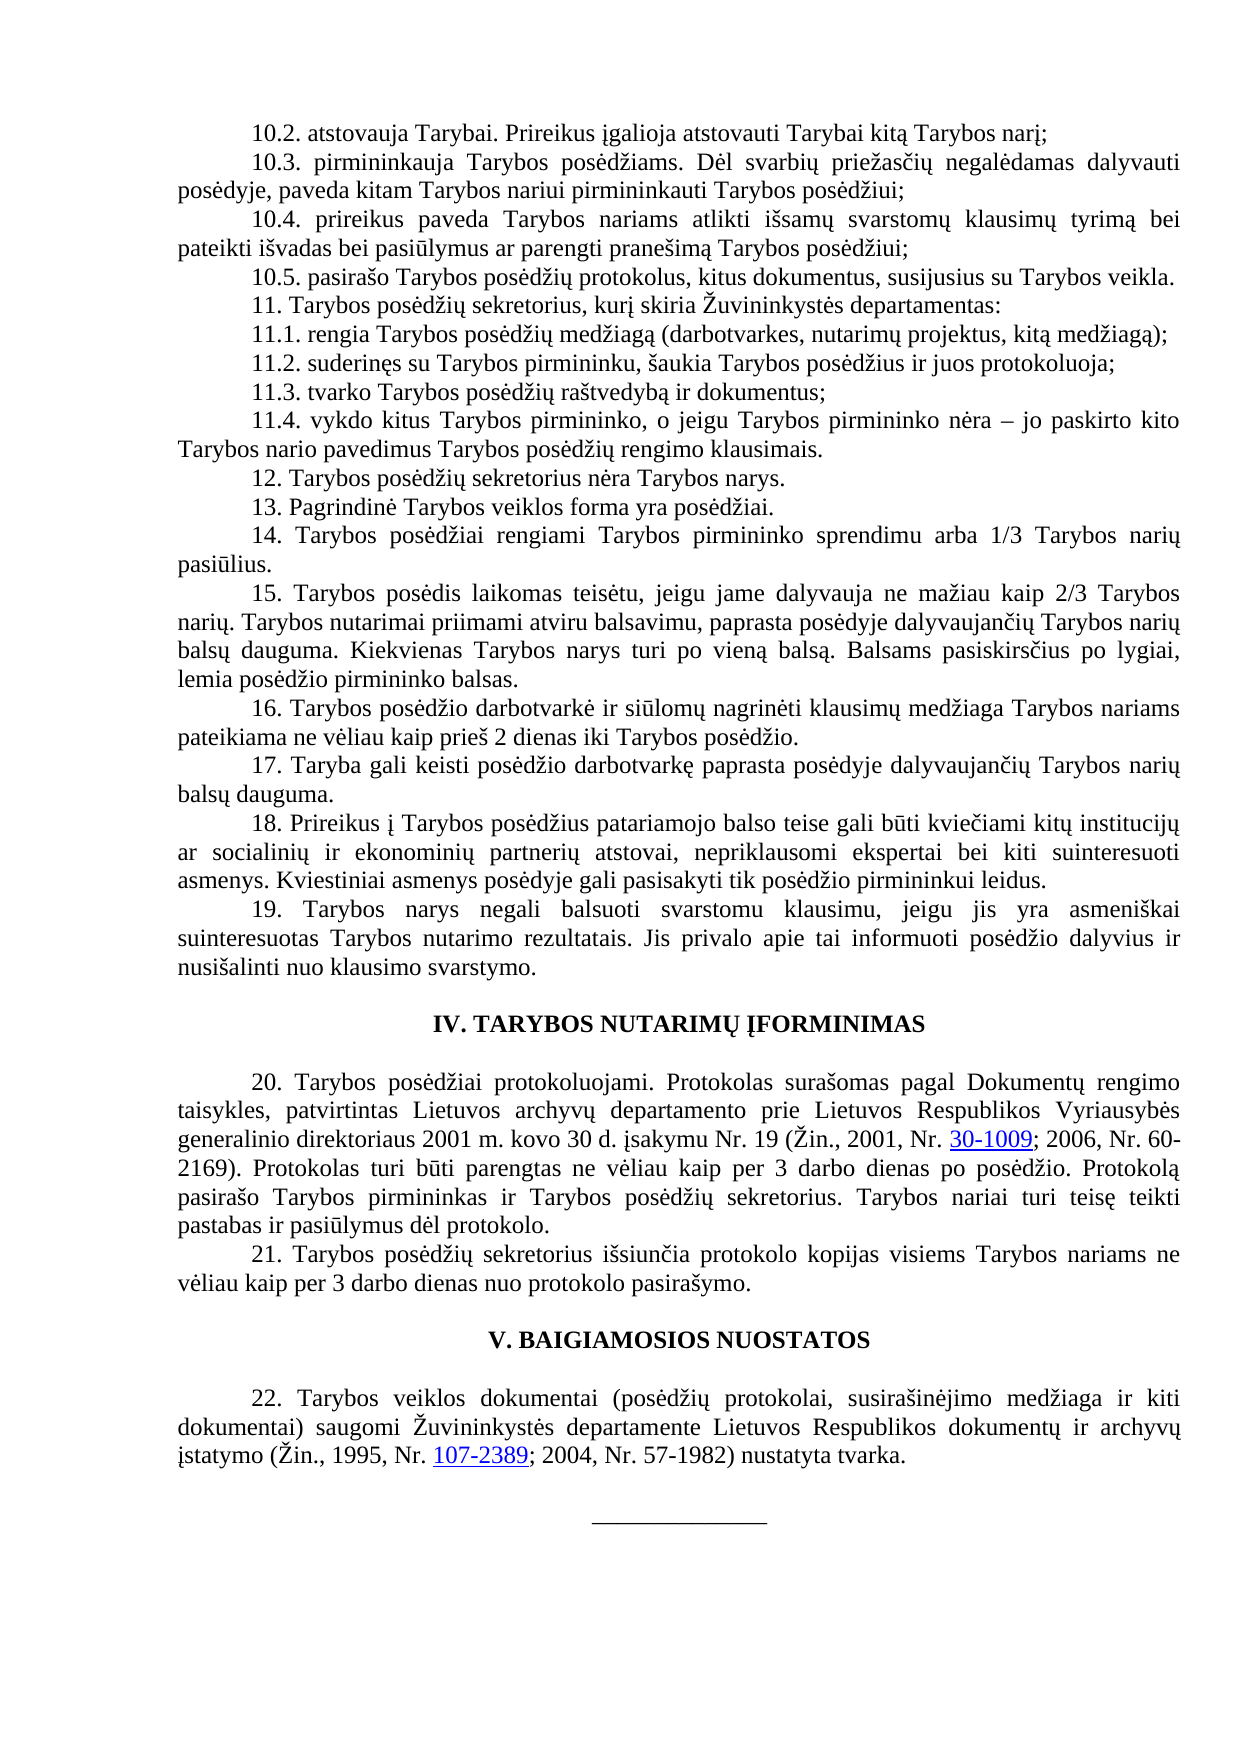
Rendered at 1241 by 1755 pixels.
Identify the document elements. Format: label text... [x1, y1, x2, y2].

text 20. Tarybos posėdžiai protokoluojami. Protokolas surašomas pagal Dokumentų rengimo taisykles, patvirtintas Lietuvos archyvų departamento prie Lietuvos Respublikos Vyriausybės generalinio direktoriaus 2001 m. kovo 30 d. įsakymu Nr. 19 (Žin., 2001, Nr. 30-1009; 2006, Nr. 60-2169). Protokolas turi būti parengtas ne vėliau kaip per 3 darbo dienas po posėdžio. Protokolą pasirašo Tarybos pirmininkas ir Tarybos posėdžių sekretorius. Tarybos nariai turi teisę teikti pastabas ir pasiūlymus dėl protokolo. [177, 1067, 1181, 1239]
text 11. Tarybos posėdžių sekretorius, kurį skiria Žuvininkystės departamentas: [177, 291, 1181, 319]
text 17. Taryba gali keisti posėdžio darbotvarkę paprasta posėdyje dalyvaujančių Tarybos narių balsų dauguma. [177, 751, 1181, 808]
text 11.1. rengia Tarybos posėdžių medžiagą (darbotvarkes, nutarimų projektus, kitą medžiagą); [177, 319, 1181, 348]
text 10.2. atstovauja Tarybai. Prireikus įgalioja atstovauti Tarybai kitą Tarybos narį; [177, 118, 1181, 147]
text 14. Tarybos posėdžiai rengiami Tarybos pirmininko sprendimu arba 1/3 Tarybos narių pasiūlius. [177, 521, 1181, 578]
text 10.4. prireikus paveda Tarybos nariams atlikti išsamų svarstomų klausimų tyrimą bei pateikti išvadas bei pasiūlymus ar parengti pranešimą Tarybos posėdžiui; [177, 204, 1181, 262]
text ______________ [177, 1498, 1181, 1527]
text 10.5. pasirašo Tarybos posėdžių protokolus, kitus dokumentus, susijusius su Tarybos veikla. [177, 262, 1181, 291]
text 18. Prireikus į Tarybos posėdžius patariamojo balso teise gali būti kviečiami kitų institucijų ar socialinių ir ekonominių partnerių atstovai, nepriklausomi ekspertai bei kiti suinteresuoti asmenys. Kviestiniai asmenys posėdyje gali pasisakyti tik posėdžio pirmininkui leidus. [177, 808, 1181, 894]
text 11.2. suderinęs su Tarybos pirmininku, šaukia Tarybos posėdžius ir juos protokoluoja; [177, 348, 1181, 377]
text IV. TARYBOS NUTARIMŲ ĮFORMINIMAS [177, 1009, 1181, 1038]
text V. BAIGIAMOSIOS NUOSTATOS [177, 1326, 1181, 1354]
text 11.3. tvarko Tarybos posėdžių raštvedybą ir dokumentus; [177, 377, 1181, 406]
text 12. Tarybos posėdžių sekretorius nėra Tarybos narys. [177, 463, 1181, 492]
text 22. Tarybos veiklos dokumentai (posėdžių protokolai, susirašinėjimo medžiaga ir kiti dokumentai) saugomi Žuvininkystės departamente Lietuvos Respublikos dokumentų ir archyvų įstatymo (Žin., 1995, Nr. 107-2389; 2004, Nr. 57-1982) nustatyta tvarka. [177, 1383, 1181, 1469]
text 13. Pagrindinė Tarybos veiklos forma yra posėdžiai. [177, 492, 1181, 521]
text 21. Tarybos posėdžių sekretorius išsiunčia protokolo kopijas visiems Tarybos nariams ne vėliau kaip per 3 darbo dienas nuo protokolo pasirašymo. [177, 1239, 1181, 1297]
text 10.3. pirmininkauja Tarybos posėdžiams. Dėl svarbių priežasčių negalėdamas dalyvauti posėdyje, paveda kitam Tarybos nariui pirmininkauti Tarybos posėdžiui; [177, 147, 1181, 204]
text 16. Tarybos posėdžio darbotvarkė ir siūlomų nagrinėti klausimų medžiaga Tarybos nariams pateikiama ne vėliau kaip prieš 2 dienas iki Tarybos posėdžio. [177, 693, 1181, 751]
text 19. Tarybos narys negali balsuoti svarstomu klausimu, jeigu jis yra asmeniškai suinteresuotas Tarybos nutarimo rezultatais. Jis privalo apie tai informuoti posėdžio dalyvius ir nusišalinti nuo klausimo svarstymo. [177, 894, 1181, 981]
text 15. Tarybos posėdis laikomas teisėtu, jeigu jame dalyvauja ne mažiau kaip 2/3 Tarybos narių. Tarybos nutarimai priimami atviru balsavimu, paprasta posėdyje dalyvaujančių Tarybos narių balsų dauguma. Kiekvienas Tarybos narys turi po vieną balsą. Balsams pasiskirsčius po lygiai, lemia posėdžio pirmininko balsas. [177, 578, 1181, 693]
text 11.4. vykdo kitus Tarybos pirmininko, o jeigu Tarybos pirmininko nėra – jo paskirto kito Tarybos nario pavedimus Tarybos posėdžių rengimo klausimais. [177, 406, 1181, 463]
